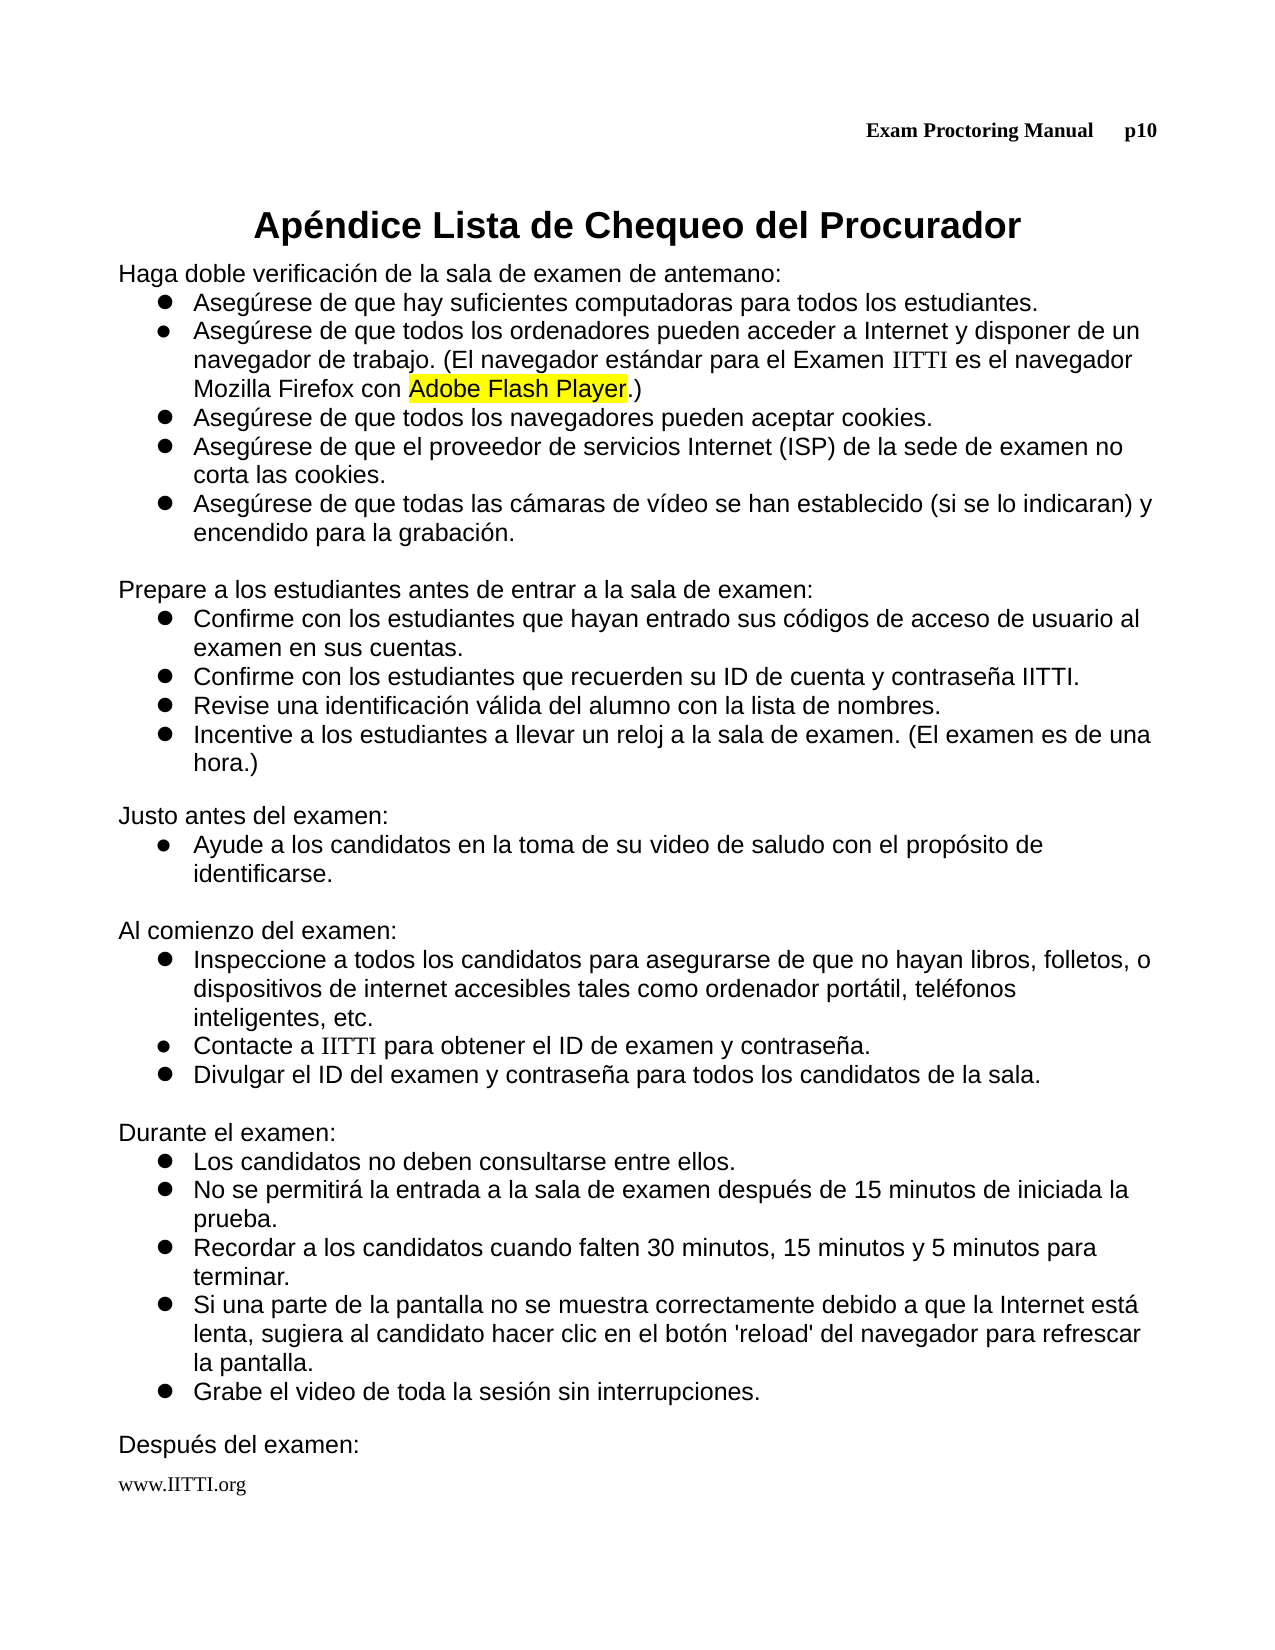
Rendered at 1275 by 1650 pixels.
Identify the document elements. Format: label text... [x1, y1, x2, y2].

text Prepare a los estudiantes antes de entrar a la sala de examen: [118, 576, 1157, 604]
list Incentive a los estudiantes a llevar un reloj a la sala de examen. (El examen es de una hora.) [156, 719, 1157, 777]
list Revise una identificación válida del alumno con la lista de nombres. [156, 691, 1157, 719]
list Confirme con los estudiantes que hayan entrado sus códigos de acceso de usuario al examen en sus cuentas. [156, 604, 1157, 662]
list Asegúrese de que todos los ordenadores pueden acceder a Internet y disponer de un navegador de trabajo. (El navegador estándar para el Examen IITTI es el navegador Mozilla Firefox con Adobe Flash Player.) [156, 316, 1157, 403]
text Después del examen: [118, 1430, 1157, 1458]
text Al comienzo del examen: [118, 916, 1157, 945]
list Ayude a los candidatos en la toma de su video de saludo con el propósito de identificarse. [156, 830, 1157, 887]
subtitle Apéndice Lista de Chequeo del Procurador [118, 203, 1157, 246]
list Inspeccione a todos los candidatos para asegurarse de que no hayan libros, folletos, o dispositivos de internet accesibles tales como ordenador portátil, teléfonos inteligentes, etc. [156, 945, 1157, 1031]
list Grabe el video de toda la sesión sin interrupciones. [156, 1377, 1157, 1406]
list Contacte a IITTI para obtener el ID de examen y contraseña. [156, 1031, 1157, 1060]
list Recordar a los candidatos cuando falten 30 minutos, 15 minutos y 5 minutos para terminar. [156, 1233, 1157, 1291]
text Haga doble verificación de la sala de examen de antemano: [118, 259, 1157, 287]
list Asegúrese de que todos los navegadores pueden aceptar cookies. [156, 403, 1157, 432]
list Si una parte de la pantalla no se muestra correctamente debido a que la Internet está lenta, sugiera al candidato hacer clic en el botón 'reload' del navegador para refrescar la pantalla. [156, 1291, 1157, 1377]
list Los candidatos no deben consultarse entre ellos. [156, 1146, 1157, 1175]
text Justo antes del examen: [118, 801, 1157, 830]
list Confirme con los estudiantes que recuerden su ID de cuenta y contraseña IITTI. [156, 662, 1157, 691]
list No se permitirá la entrada a la sala de examen después de 15 minutos de iniciada la prueba. [156, 1175, 1157, 1233]
text Durante el examen: [118, 1118, 1157, 1146]
list Asegúrese de que hay suficientes computadoras para todos los estudiantes. [156, 287, 1157, 316]
list Asegúrese de que el proveedor de servicios Internet (ISP) de la sede de examen no corta las cookies. [156, 432, 1157, 489]
list Divulgar el ID del examen y contraseña para todos los candidatos de la sala. [156, 1060, 1157, 1089]
list Asegúrese de que todas las cámaras de vídeo se han establecido (si se lo indicaran) y encendido para la grabación. [156, 489, 1157, 547]
